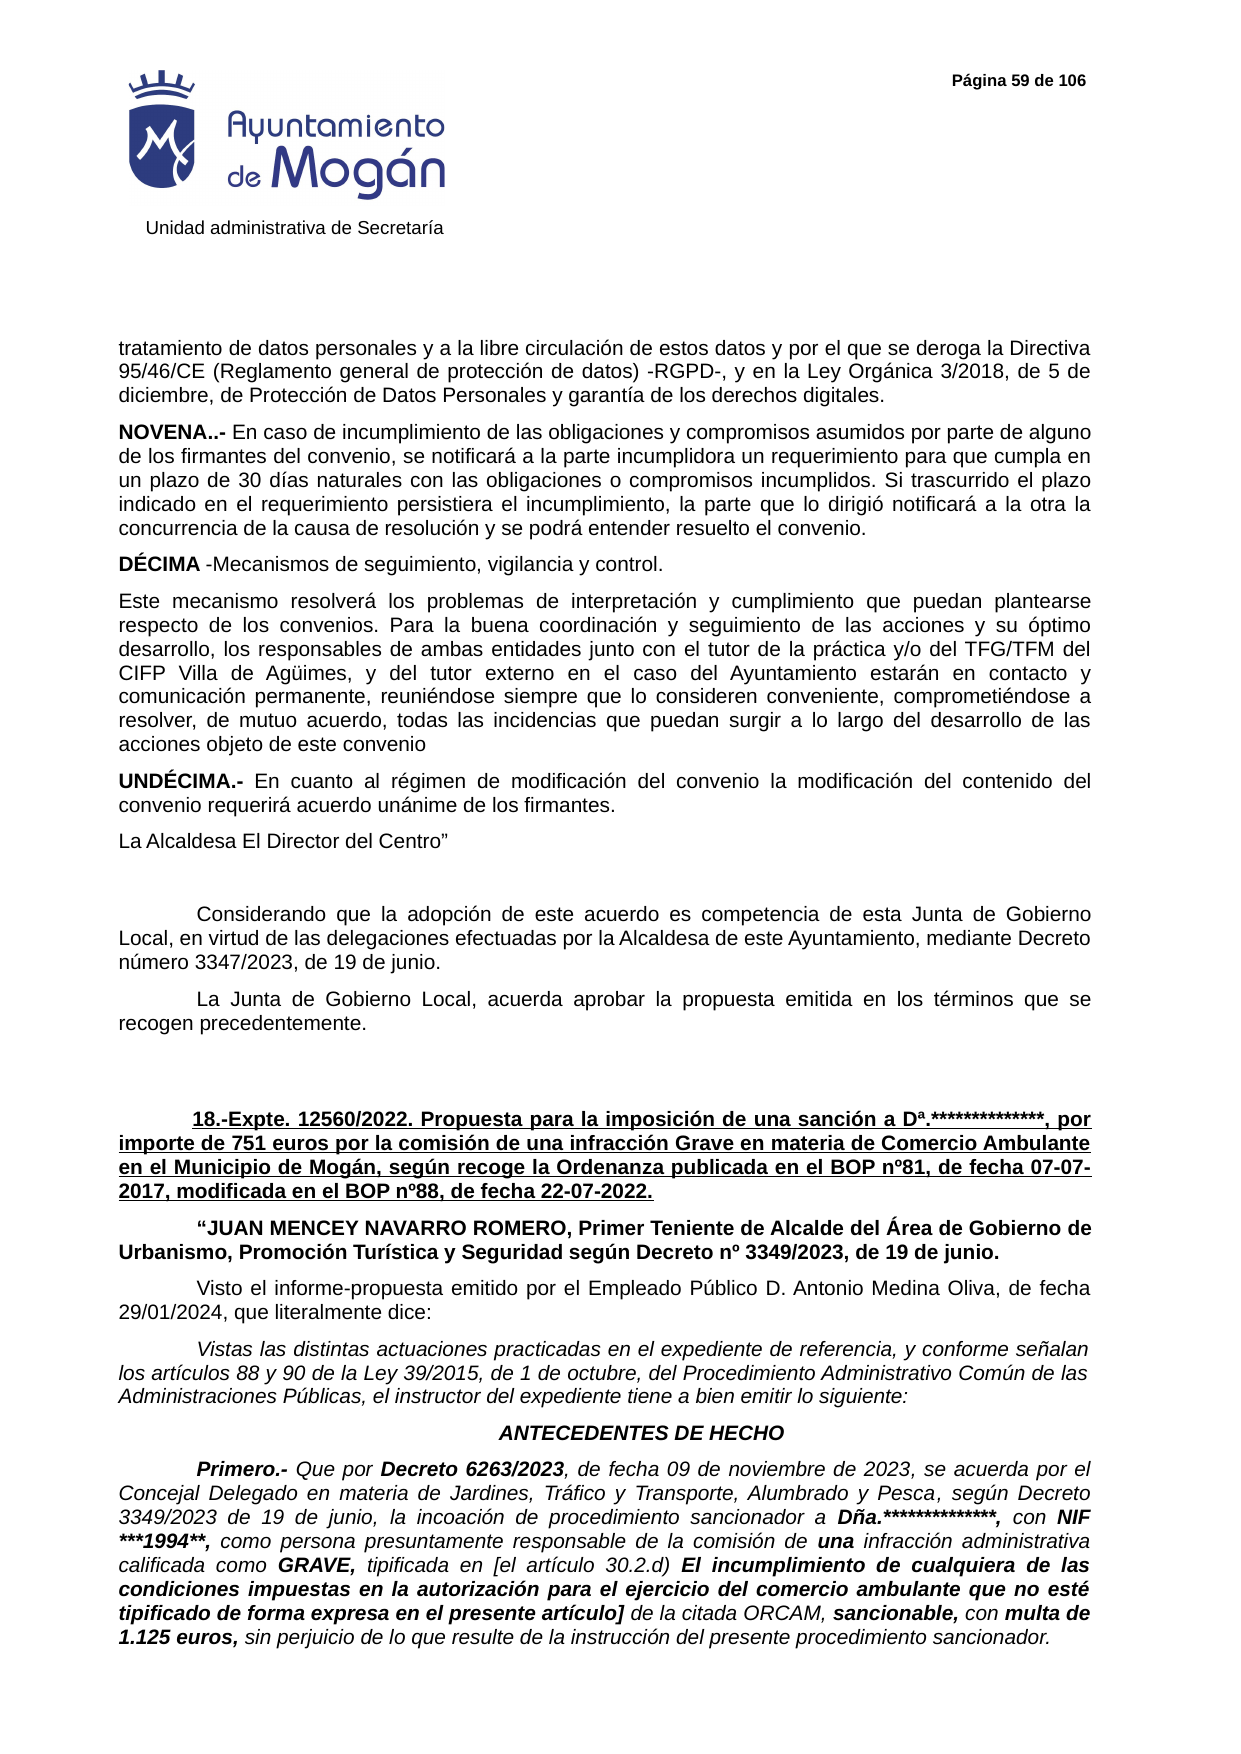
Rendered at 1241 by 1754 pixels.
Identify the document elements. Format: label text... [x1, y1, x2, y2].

text DÉCIMA -Mecanismos de seguimiento, vigilancia y control. [118, 552, 1092, 576]
text “JUAN MENCEY NAVARRO ROMERO, Primer Teniente de Alcalde del Área de Gobierno de Urbanismo, Promoción Turística y Seguridad según Decreto nº 3349/2023, de 19 de junio. [118, 1216, 1092, 1263]
text La Alcaldesa El Director del Centro” [118, 829, 1092, 853]
text tratamiento de datos personales y a la libre circulación de estos datos y por el que se deroga la Directiva 95/46/CE (Reglamento general de protección de datos) -RGPD-, y en la Ley Orgánica 3/2018, de 5 de diciembre, de Protección de Datos Personales y garantía de los derechos digitales. [118, 335, 1092, 407]
text Visto el informe-propuesta emitido por el Empleado Público D. Antonio Medina Oliva, de fecha 29/01/2024, que literalmente dice: [118, 1276, 1092, 1324]
text 18.-Expte. 12560/2022. Propuesta para la imposición de una sanción a Dª.**************, por importe de 751 euros por la comisión de una infracción Grave en materia de Comercio Ambulante en el Municipio de Mogán, según recoge la Ordenanza publicada en el BOP nº81, de fecha 07-07- [118, 1107, 1092, 1176]
text 2017, modificada en el BOP nº88, de fecha 22-07-2022. [118, 1177, 1092, 1203]
text UNDÉCIMA.- En cuanto al régimen de modificación del convenio la modificación del contenido del convenio requerirá acuerdo unánime de los firmantes. [118, 769, 1092, 817]
text Este mecanismo resolverá los problemas de interpretación y cumplimiento que puedan plantearse respecto de los convenios. Para la buena coordinación y seguimiento de las acciones y su óptimo desarrollo, los responsables de ambas entidades junto con el tutor de la práctica y/o del TFG/TFM del CIFP Villa de Agüimes, y del tutor externo en el caso del Ayuntamiento estarán en contacto y comunicación permanente, reuniéndose siempre que lo consideren conveniente, comprometiéndose a resolver, de mutuo acuerdo, todas las incidencias que puedan surgir a lo largo del desarrollo de las acciones objeto de este convenio [118, 588, 1092, 756]
text Primero.- Que por Decreto 6263/2023, de fecha 09 de noviembre de 2023, se acuerda por el Concejal Delegado en materia de Jardines, Tráfico y Transporte, Alumbrado y Pesca, según Decreto 3349/2023 de 19 de junio, la incoación de procedimiento sancionador a Dña.**************, con NIF ***1994**, como persona presuntamente responsable de la comisión de una infracción administrativa calificada como GRAVE, tipificada en [el artículo 30.2.d) El incumplimiento de cualquiera de las condiciones impuestas en la autorización para el ejercicio del comercio ambulante que no esté tipificado de forma expresa en el presente artículo] de la citada ORCAM, sancionable, con multa de 1.125 euros, sin perjuicio de lo que resulte de la instrucción del presente procedimiento sancionador. [118, 1457, 1092, 1649]
text Vistas las distintas actuaciones practicadas en el expediente de referencia, y conforme señalan los artículos 88 y 90 de la Ley 39/2015, de 1 de octubre, del Procedimiento Administrativo Común de las Administraciones Públicas, el instructor del expediente tiene a bien emitir lo siguiente: [118, 1336, 1092, 1408]
picture [128, 70, 445, 206]
text NOVENA..- En caso de incumplimiento de las obligaciones y compromisos asumidos por parte de alguno de los firmantes del convenio, se notificará a la parte incumplidora un requerimiento para que cumpla en un plazo de 30 días naturales con las obligaciones o compromisos incumplidos. Si trascurrido el plazo indicado en el requerimiento persistiera el incumplimiento, la parte que lo dirigió notificará a la otra la concurrencia de la causa de resolución y se podrá entender resuelto el convenio. [118, 420, 1092, 539]
text ANTECEDENTES DE HECHO [118, 1421, 1092, 1445]
text Considerando que la adopción de este acuerdo es competencia de esta Junta de Gobierno Local, en virtud de las delegaciones efectuadas por la Alcaldesa de este Ayuntamiento, mediante Decreto número 3347/2023, de 19 de junio. [118, 902, 1092, 974]
text La Junta de Gobierno Local, acuerda aprobar la propuesta emitida en los términos que se recogen precedentemente. [118, 986, 1092, 1034]
